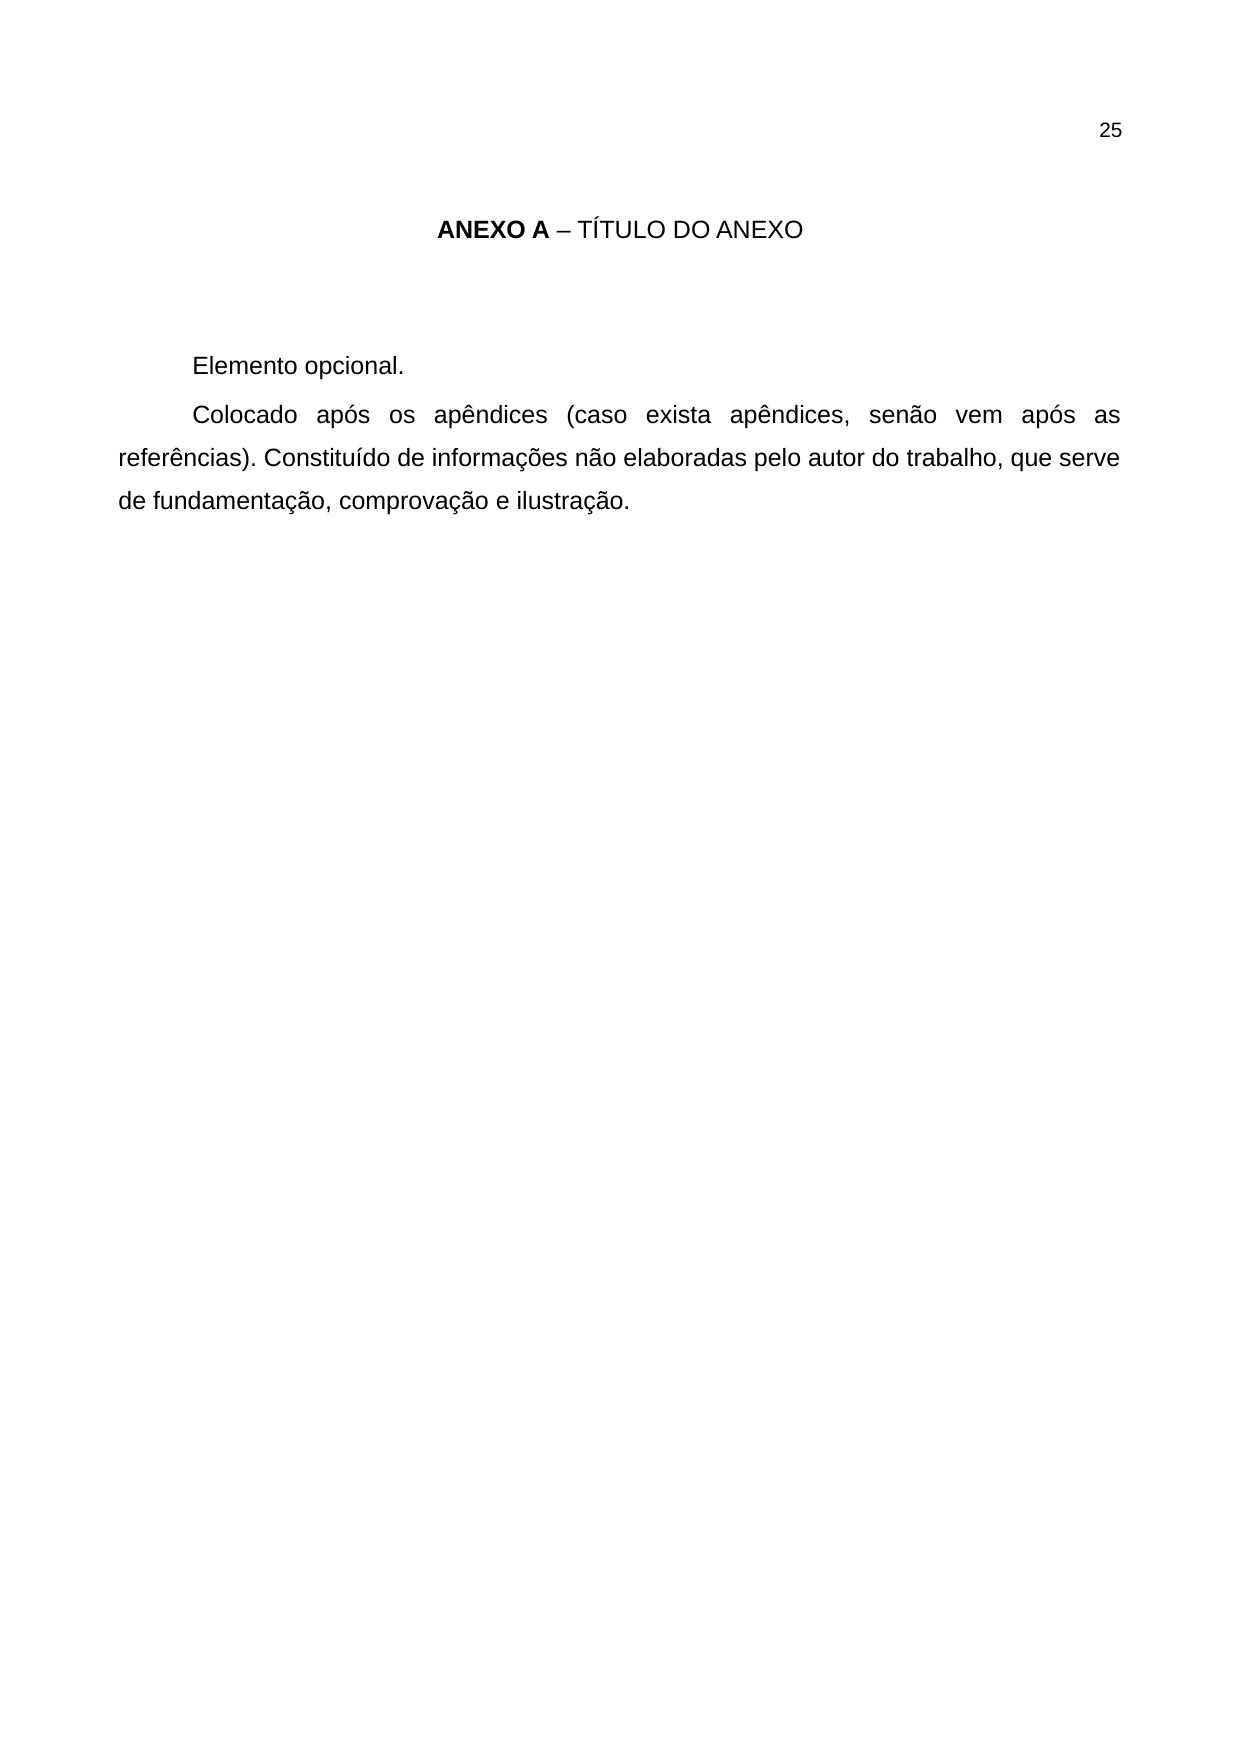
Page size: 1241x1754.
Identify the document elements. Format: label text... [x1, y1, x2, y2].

subtitle aNEXO a – TÍTULO DO ANEXO [118, 215, 1122, 243]
text Colocado após os apêndices (caso exista apêndices, senão vem após as referências). Constituído de informações não elaboradas pelo autor do trabalho, que serve de fundamentação, comprovação e ilustração. [118, 400, 1122, 515]
text Elemento opcional. [118, 351, 1122, 380]
